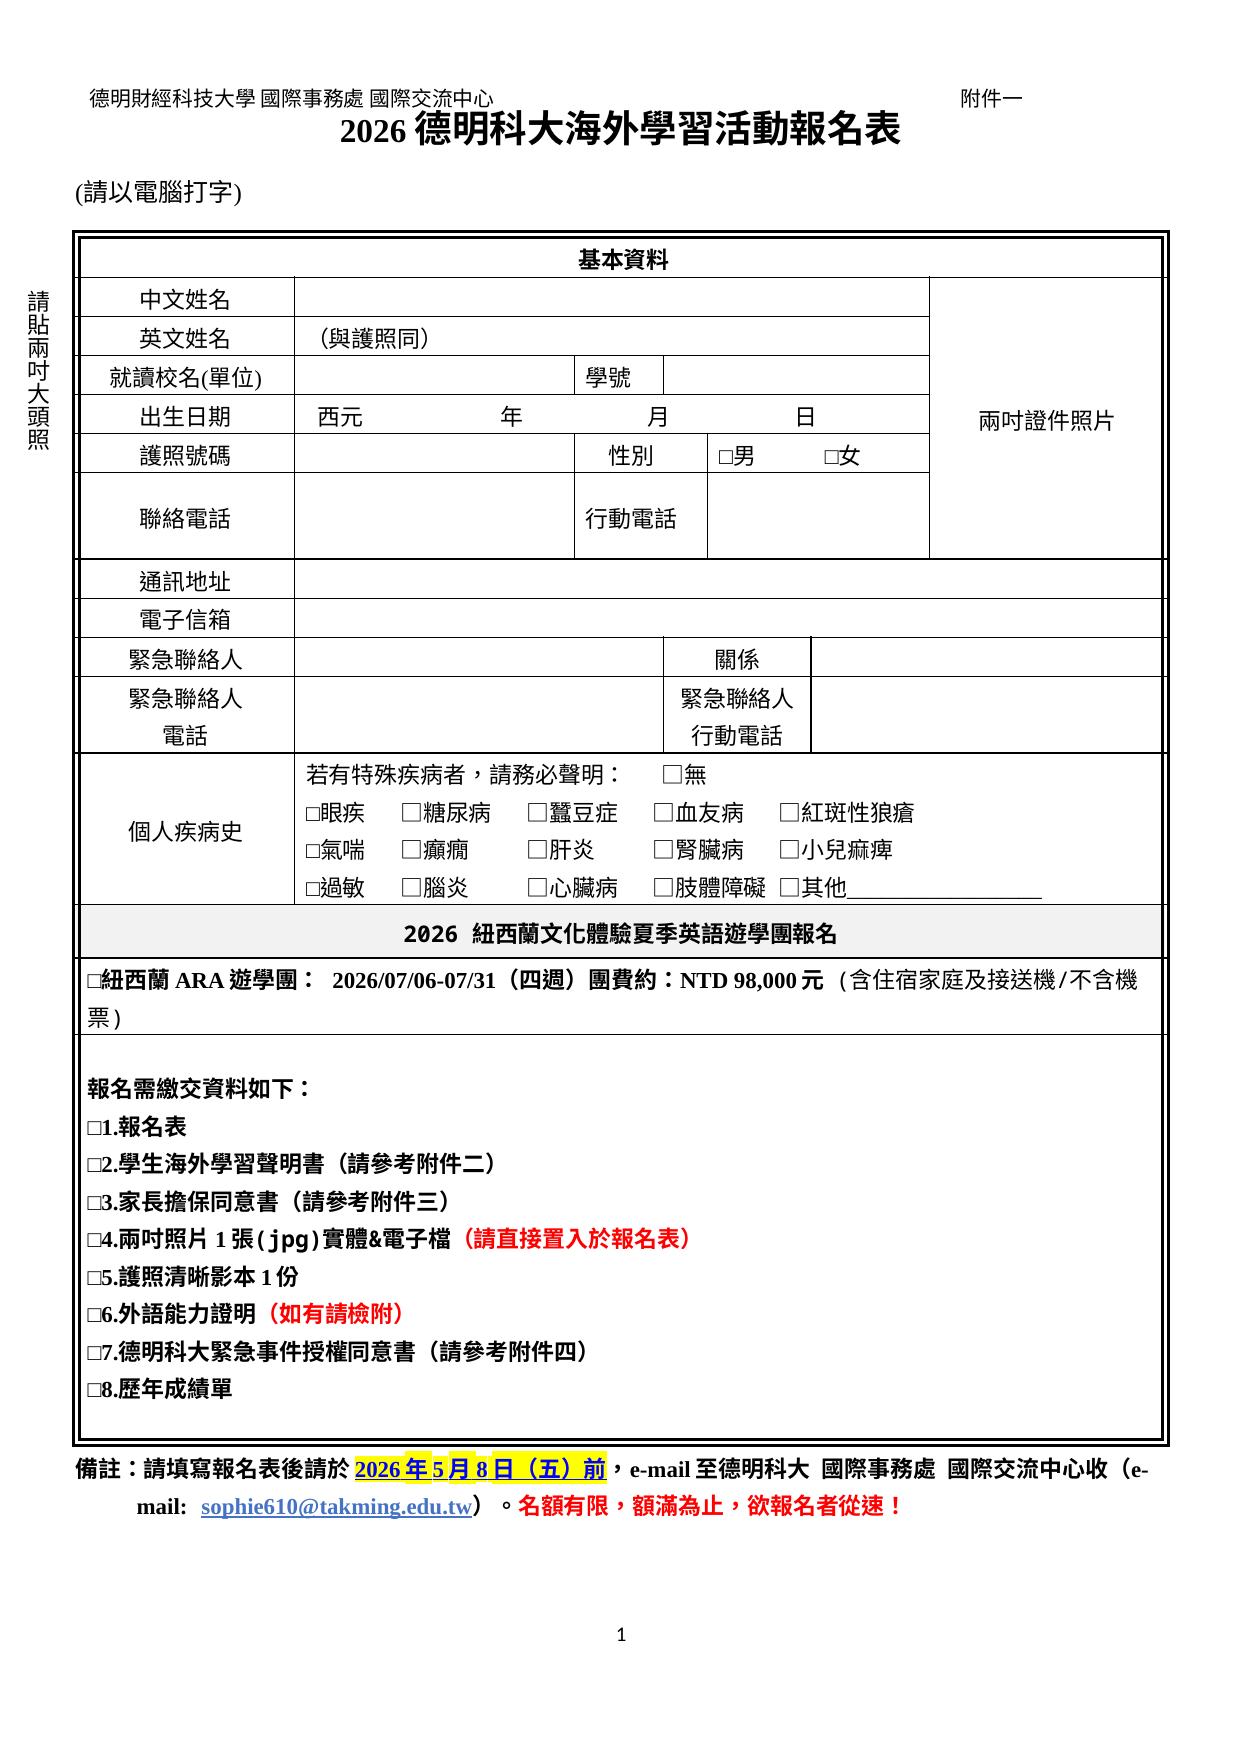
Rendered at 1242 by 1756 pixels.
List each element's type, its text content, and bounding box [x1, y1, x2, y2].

table_header 基本資料 [81, 239, 1161, 276]
table_cell 就讀校名(單位) [81, 356, 294, 394]
table_header 基本資料 [2, 275, 61, 469]
table_header 基本資料 [76, 233, 1165, 276]
table_cell 出生日期 [81, 395, 294, 433]
table_cell [295, 599, 1161, 636]
table_cell 學號 [575, 356, 663, 394]
table_cell [812, 677, 1161, 752]
text 備註：請填寫報名表後請於2026年5月8日（五）前，e-mail至德明科大 國際事務處 國際交流中心收（e-mail: sophie610@takming.edu.tw）。名額有限，額滿為止，欲報名者從速！ [75, 1447, 1166, 1522]
table_cell 中文姓名 [81, 278, 294, 316]
table_cell 通訊地址 [81, 560, 294, 597]
table_cell 報名需繳交資料如下： □1.報名表 □2.學生海外學習聲明書（請參考附件二） □3.家長擔保同意書（請參考附件三） □4.兩吋照片1張(jpg)實體&電子檔（請直接置入於報名表） □5.護照清晰影本1份 □6.外語能力證明（如有請檢附） □7.德明科大緊急事件授權同意書（請參考附件四） □8.歷年成績單 [81, 1035, 1161, 1438]
table_cell [295, 473, 574, 558]
table_cell [295, 560, 1161, 597]
table_cell 電子信箱 [81, 599, 294, 636]
table_cell 聯絡電話 [81, 473, 294, 558]
table_cell [295, 356, 574, 394]
table_cell [295, 638, 663, 676]
table_cell 護照號碼 [81, 434, 294, 472]
table_cell [295, 677, 663, 752]
table_cell [664, 356, 929, 394]
table_cell 關係 [664, 638, 810, 676]
table_cell 英文姓名 [81, 317, 294, 354]
table_cell 2026 紐西蘭文化體驗夏季英語遊學團報名 [81, 905, 1161, 957]
table_cell [708, 473, 929, 558]
table_cell 個人疾病史 [81, 754, 294, 904]
table_cell 西元 年 月 日 [295, 395, 929, 433]
table_cell □紐西蘭ARA遊學團： 2026/07/06-07/31（四週）團費約：NTD 98,000元 (含住宿家庭及接送機/不含機票) [81, 959, 1161, 1033]
table_cell 緊急聯絡人 電話 [81, 677, 294, 752]
table_cell 緊急聯絡人 行動電話 [664, 677, 810, 752]
table_cell （與護照同） [295, 317, 929, 354]
table_cell 行動電話 [575, 473, 707, 558]
text (請以電腦打字) [75, 171, 1167, 209]
table_cell □男 □女 [708, 434, 929, 472]
table_cell 性別 [575, 434, 707, 472]
table_cell 緊急聯絡人 [81, 638, 294, 676]
text 2026 德明科大海外學習活動報名表 [75, 113, 1167, 150]
table_cell [295, 434, 574, 472]
table_cell [295, 278, 929, 316]
table_cell 兩吋證件照片 [930, 278, 1161, 558]
table_cell 若有特殊疾病者，請務必聲明： □無 □眼疾 □糖尿病 □蠶豆症 □血友病 □紅斑性狼瘡 □氣喘 □癲癇 □肝炎 □腎臟病 □小兒痲痺 □過敏 □腦炎 □心臟病 □肢體障礙 □其他_________________ [295, 754, 1161, 904]
table_cell [812, 638, 1161, 676]
